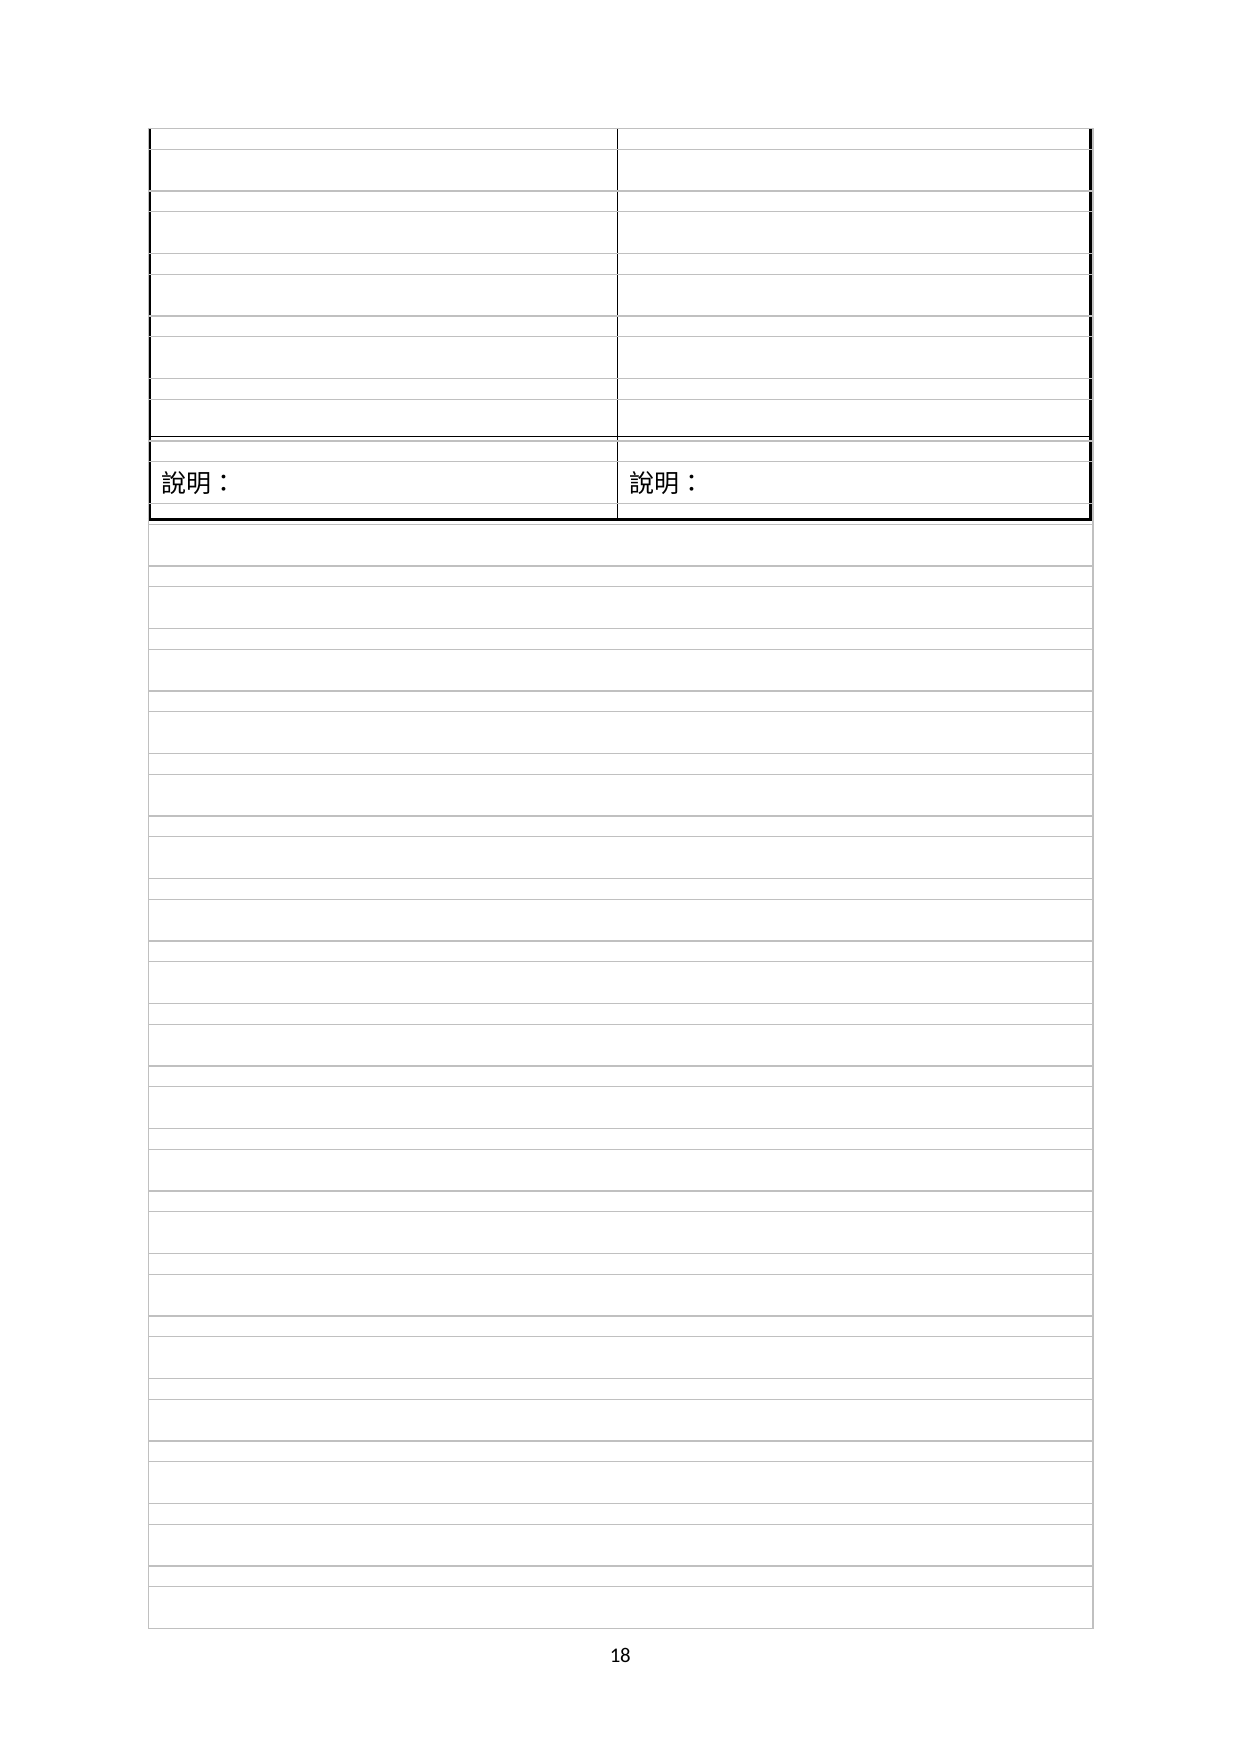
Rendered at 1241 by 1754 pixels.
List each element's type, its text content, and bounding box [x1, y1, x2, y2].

table_cell [151, 442, 617, 461]
table_cell 說明： [618, 462, 1089, 503]
table_cell [151, 275, 617, 315]
table_cell [151, 379, 617, 399]
table_cell [151, 192, 617, 211]
table_cell [151, 504, 617, 517]
table_cell [151, 337, 617, 378]
table_cell [151, 254, 617, 274]
table_cell [618, 192, 1089, 211]
table_cell [618, 442, 1089, 461]
table_cell [618, 275, 1089, 315]
table_cell [151, 150, 617, 190]
table_cell [618, 129, 1089, 149]
table_cell [151, 212, 617, 253]
table_cell [151, 317, 617, 336]
table_cell [618, 254, 1089, 274]
table_cell [151, 400, 617, 436]
table_cell [618, 150, 1089, 190]
table_cell [618, 337, 1089, 378]
table_cell [618, 504, 1089, 517]
table_cell [618, 317, 1089, 336]
table_cell [618, 400, 1089, 436]
table_cell 說明： [151, 462, 617, 503]
table_cell [618, 212, 1089, 253]
table_cell [618, 379, 1089, 399]
table_cell [151, 129, 617, 149]
